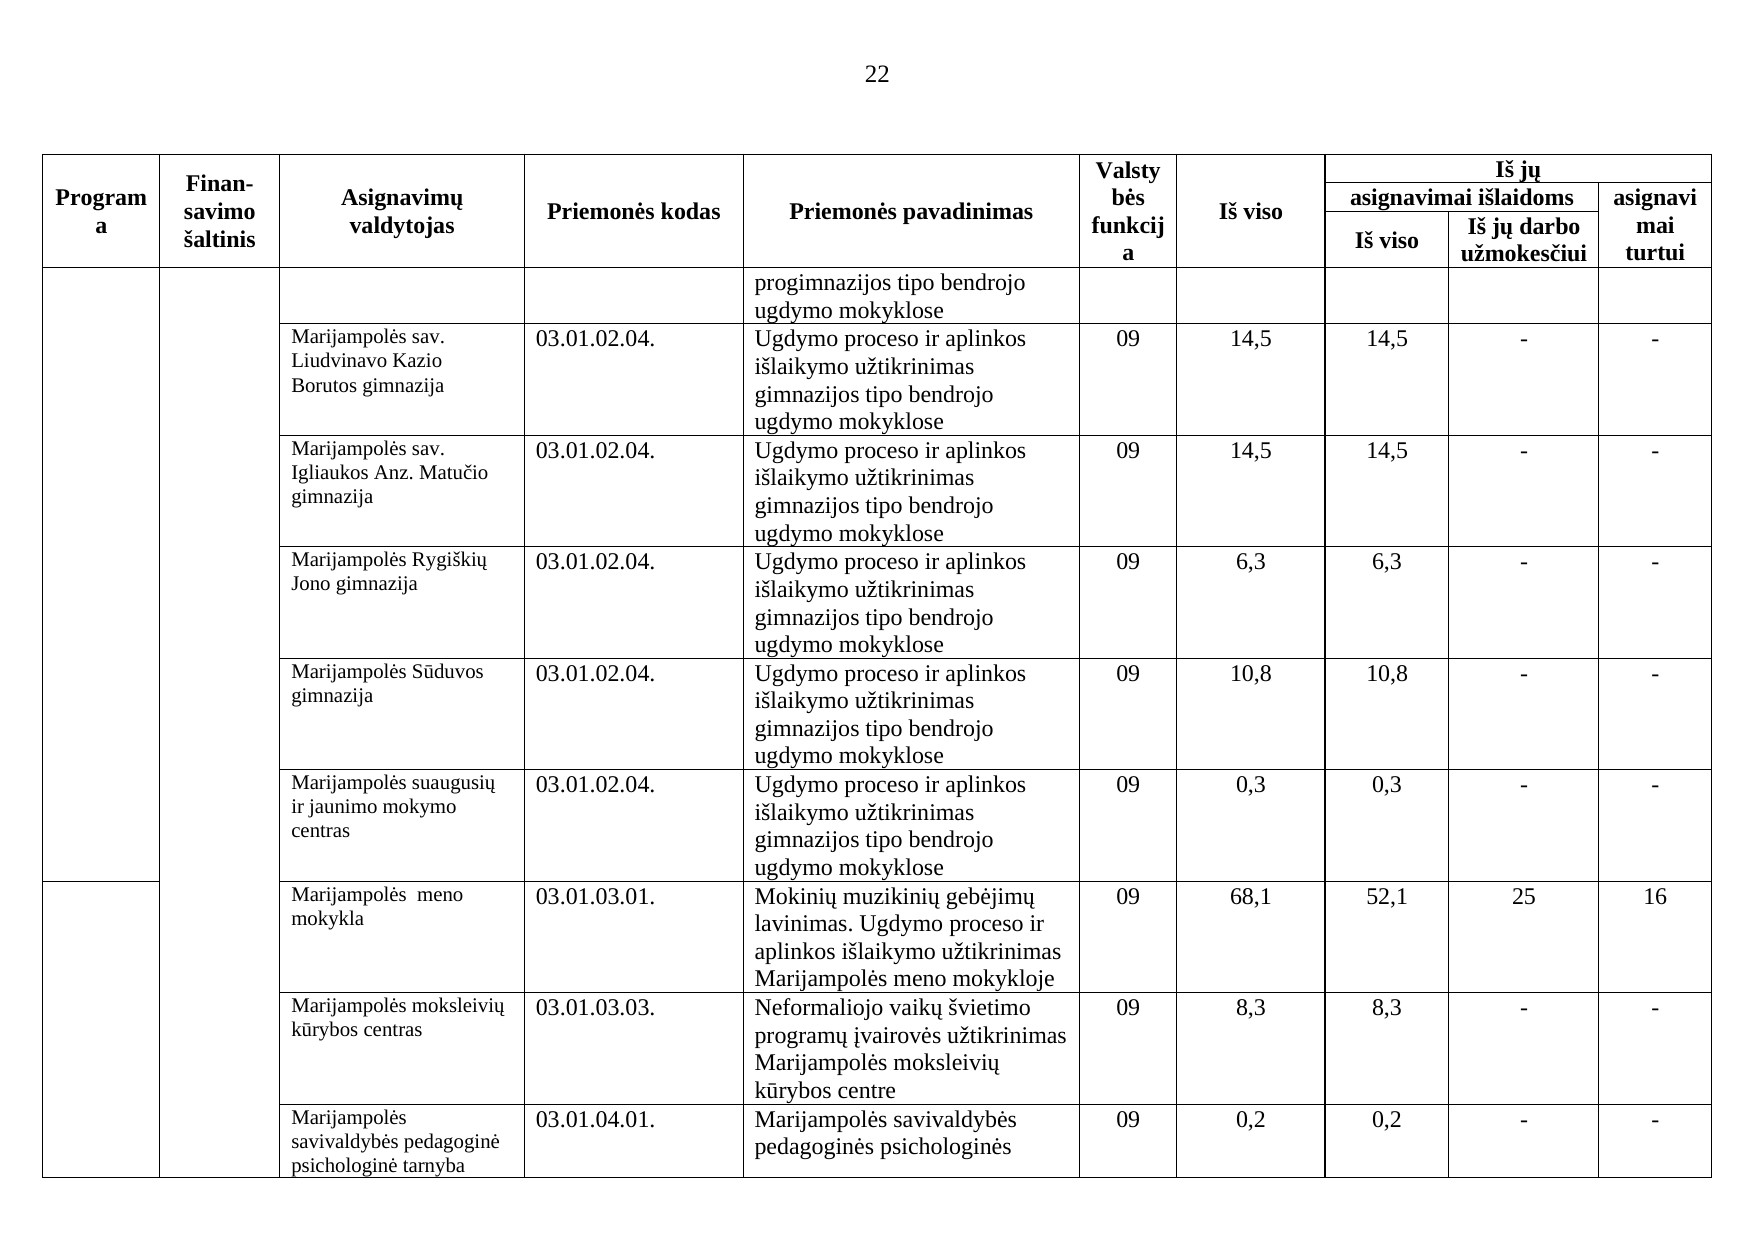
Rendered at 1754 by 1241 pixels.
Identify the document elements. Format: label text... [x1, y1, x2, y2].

table_cell 03.01.02.04. [525, 547, 743, 658]
table_cell Ugdymo proceso ir aplinkos išlaikymo užtikrinimas gimnazijos tipo bendrojo ugdymo mokyklose [744, 547, 1079, 658]
table_cell - [1449, 659, 1598, 769]
table_cell Marijampolės savivaldybės pedagoginės psichologinės [744, 1105, 1079, 1177]
table_cell [43, 882, 159, 1177]
table_cell 14,5 [1326, 324, 1448, 435]
table_cell 03.01.02.04. [525, 770, 743, 881]
table_cell 6,3 [1326, 547, 1448, 658]
table_cell 8,3 [1177, 993, 1324, 1103]
table_cell 52,1 [1326, 882, 1448, 992]
table_cell 09 [1080, 1105, 1176, 1177]
table_cell [1449, 268, 1598, 323]
table_cell - [1599, 547, 1711, 658]
table_cell 03.01.02.04. [525, 659, 743, 769]
table_cell 03.01.03.01. [525, 882, 743, 992]
table_header Priemonės kodas [525, 155, 743, 267]
table_cell [525, 268, 743, 323]
table_cell 09 [1080, 547, 1176, 658]
table_header Iš jų [1326, 155, 1711, 182]
table_cell 25 [1449, 882, 1598, 992]
table_cell Marijampolės sav. Liudvinavo Kazio Borutos gimnazija [280, 324, 524, 435]
table_header Valstybės funkcija [1080, 155, 1176, 267]
table_cell Ugdymo proceso ir aplinkos išlaikymo užtikrinimas gimnazijos tipo bendrojo ugdymo mokyklose [744, 436, 1079, 546]
table_cell - [1449, 324, 1598, 435]
table_cell Ugdymo proceso ir aplinkos išlaikymo užtikrinimas gimnazijos tipo bendrojo ugdymo mokyklose [744, 324, 1079, 435]
table_cell 03.01.02.04. [525, 324, 743, 435]
table_cell asignavimai turtui įsigyti [1599, 183, 1711, 267]
table_cell 03.01.04.01. [525, 1105, 743, 1177]
table_cell - [1449, 770, 1598, 881]
table_cell [160, 268, 279, 881]
table_cell Marijampolės suaugusių ir jaunimo mokymo centras [280, 770, 524, 881]
table_cell 10,8 [1326, 659, 1448, 769]
table_cell [1177, 268, 1324, 323]
table_cell - [1599, 436, 1711, 546]
table_cell Marijampolės meno mokykla [280, 882, 524, 992]
table_cell Iš viso [1326, 212, 1448, 267]
table_cell 09 [1080, 993, 1176, 1103]
table_cell - [1599, 324, 1711, 435]
table_cell 0,2 [1177, 1105, 1324, 1177]
table_cell - [1449, 993, 1598, 1103]
table_cell 68,1 [1177, 882, 1324, 992]
table_cell 8,3 [1326, 993, 1448, 1103]
table_cell asignavimai išlaidoms [1326, 183, 1598, 211]
table_cell Iš jų darbo užmokesčiui [1449, 212, 1598, 267]
table_cell 0,3 [1326, 770, 1448, 881]
table_cell Marijampolės savivaldybės pedagoginė psichologinė tarnyba [280, 1105, 524, 1177]
table_header Asignavimų valdytojas [280, 155, 524, 267]
table_cell 09 [1080, 882, 1176, 992]
table_cell Neformaliojo vaikų švietimo programų įvairovės užtikrinimas Marijampolės moksleivių kūrybos centre [744, 993, 1079, 1103]
table_cell 09 [1080, 324, 1176, 435]
table_cell [1080, 268, 1176, 323]
table_cell progimnazijos tipo bendrojo ugdymo mokyklose [744, 268, 1079, 323]
table_cell [280, 268, 524, 323]
table_cell 09 [1080, 659, 1176, 769]
table_cell - [1449, 547, 1598, 658]
table_cell 14,5 [1177, 436, 1324, 546]
table_cell 09 [1080, 770, 1176, 881]
table_cell 03.01.03.03. [525, 993, 743, 1103]
table_cell Marijampolės Rygiškių Jono gimnazija [280, 547, 524, 658]
table_cell 10,8 [1177, 659, 1324, 769]
table_cell - [1599, 659, 1711, 769]
table_cell [160, 881, 279, 1177]
table_cell - [1449, 1105, 1598, 1177]
table_header Finan-savimo šaltinis [160, 155, 279, 267]
table_cell Marijampolės moksleivių kūrybos centras [280, 993, 524, 1103]
table_cell Ugdymo proceso ir aplinkos išlaikymo užtikrinimas gimnazijos tipo bendrojo ugdymo mokyklose [744, 770, 1079, 881]
table_cell [43, 268, 159, 881]
table_cell - [1599, 268, 1711, 323]
table_cell 0,2 [1326, 1105, 1448, 1177]
table_header Programa [43, 155, 159, 267]
table_header Priemonės pavadinimas [744, 155, 1079, 267]
table_cell [1326, 268, 1448, 323]
table_cell 14,5 [1326, 436, 1448, 546]
table_cell 09 [1080, 436, 1176, 546]
table_cell - [1599, 770, 1711, 881]
table_cell - [1599, 1105, 1711, 1177]
table_cell 16 [1599, 882, 1711, 992]
table_cell Ugdymo proceso ir aplinkos išlaikymo užtikrinimas gimnazijos tipo bendrojo ugdymo mokyklose [744, 659, 1079, 769]
table_cell - [1449, 436, 1598, 546]
table_cell - [1599, 993, 1711, 1103]
table_cell 03.01.02.04. [525, 436, 743, 546]
table_cell Mokinių muzikinių gebėjimų lavinimas. Ugdymo proceso ir aplinkos išlaikymo užtikrinimas Marijampolės meno mokykloje [744, 882, 1079, 992]
table_cell 14,5 [1177, 324, 1324, 435]
table_cell 0,3 [1177, 770, 1324, 881]
table_header Iš viso [1177, 155, 1324, 267]
table_cell Marijampolės Sūduvos gimnazija [280, 659, 524, 769]
table_cell Marijampolės sav. Igliaukos Anz. Matučio gimnazija [280, 436, 524, 546]
table_cell 6,3 [1177, 547, 1324, 658]
